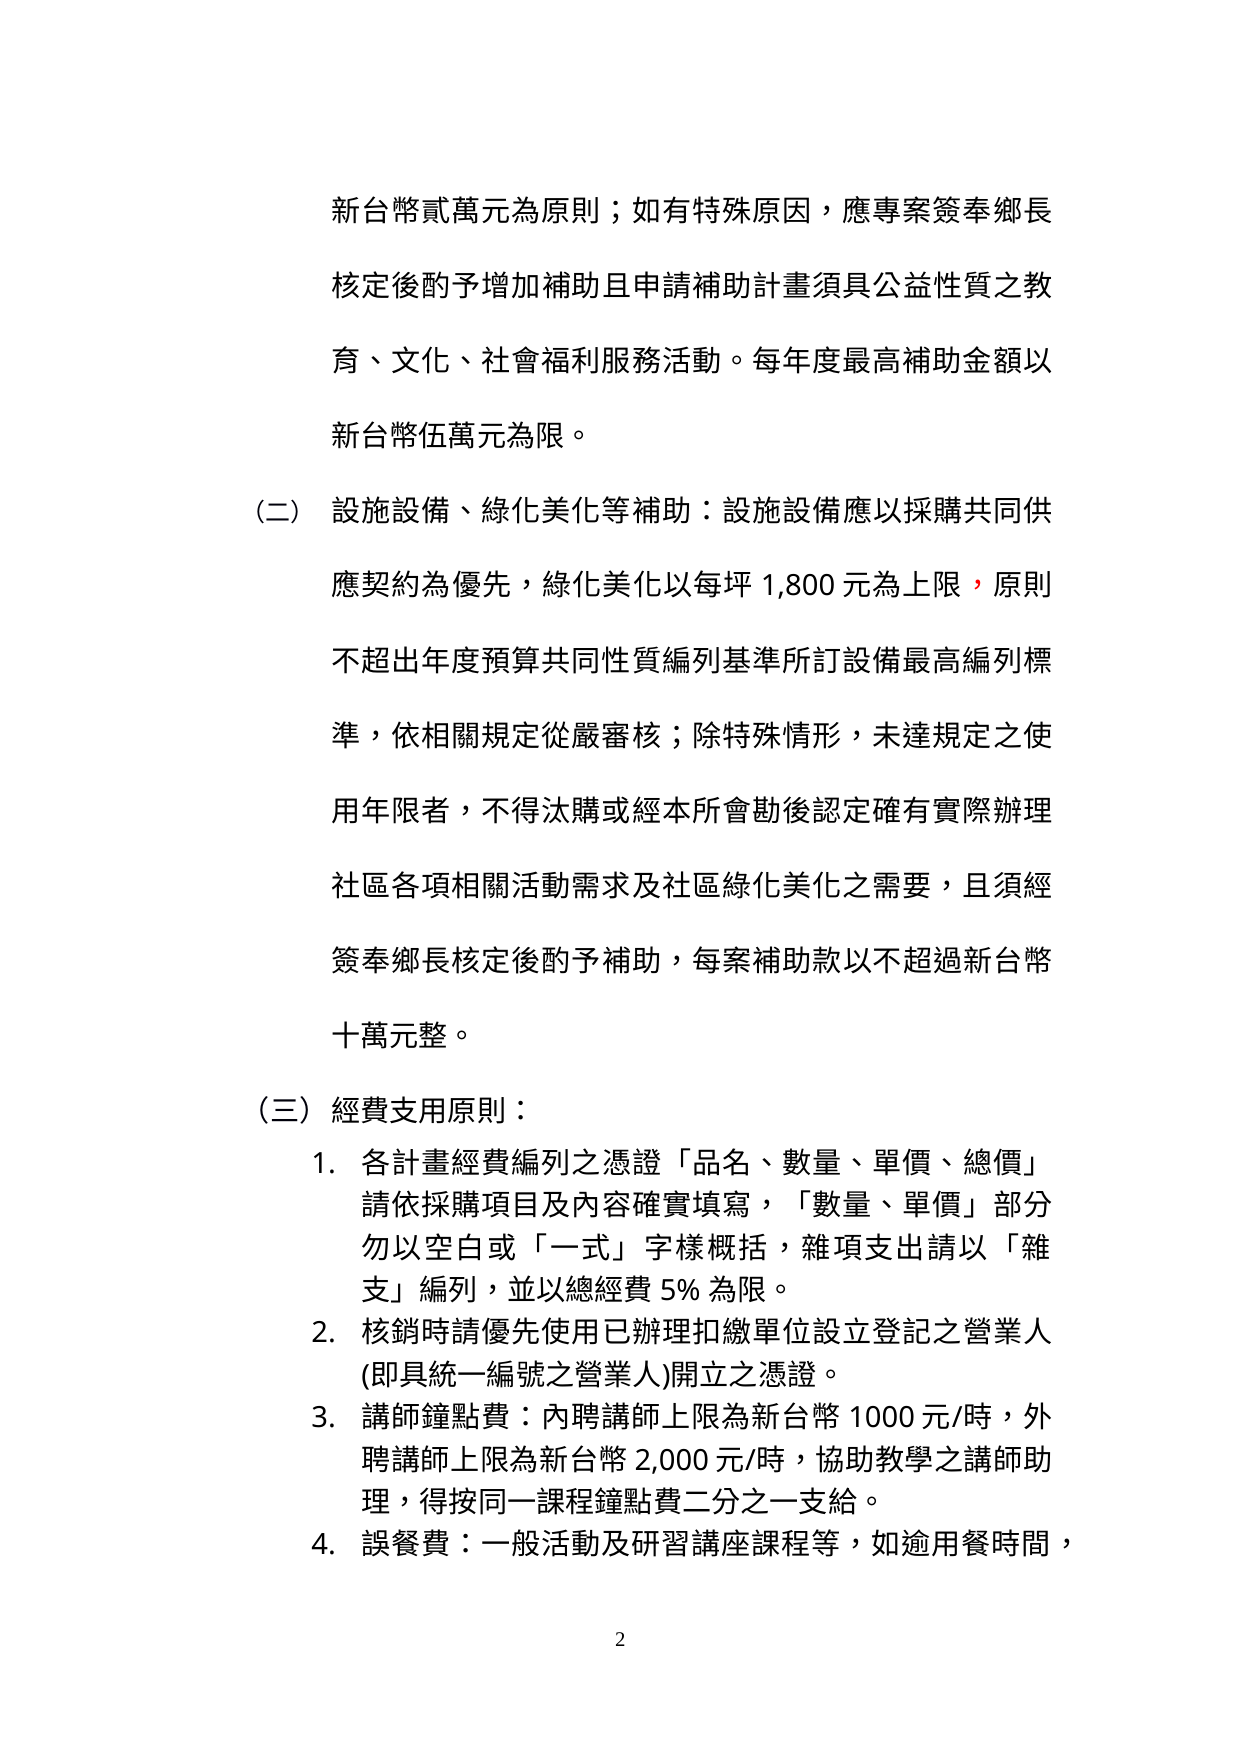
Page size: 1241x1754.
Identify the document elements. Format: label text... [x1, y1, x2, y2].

list 講師鐘點費：內聘講師上限為新台幣1000元/時，外聘講師上限為新台幣2,000元/時，協助教學之講師助理，得按同一課程鐘點費二分之一支給。 [311, 1394, 1053, 1521]
list 各計畫經費編列之憑證「品名、數量、單價、總價」請依採購項目及內容確實填寫，「數量、單價」部分勿以空白或「一式」字樣概括，雜項支出請以「雜支」編列，並以總經費 5% 為限。 [311, 1139, 1053, 1309]
list 核銷時請優先使用已辦理扣繳單位設立登記之營業人(即具統一編號之營業人)開立之憑證。 [311, 1309, 1053, 1394]
list 新台幣貳萬元為原則；如有特殊原因，應專案簽奉鄉長核定後酌予增加補助且申請補助計畫須具公益性質之教育、文化、社會福利服務活動。每年度最高補助金額以新台幣伍萬元為限。 [241, 164, 1053, 464]
list 經費支用原則： [241, 1064, 1053, 1139]
list 設施設備、綠化美化等補助：設施設備應以採購共同供應契約為優先，綠化美化以每坪1,800元為上限，原則不超出年度預算共同性質編列基準所訂設備最高編列標準，依相關規定從嚴審核；除特殊情形，未達規定之使用年限者，不得汰購或經本所會勘後認定確有實際辦理社區各項相關活動需求及社區綠化美化之需要，且須經簽奉鄉長核定後酌予補助，每案補助款以不超過新台幣十萬元整。 [241, 464, 1053, 1064]
list 誤餐費：一般活動及研習講座課程等，如逾用餐時間，每人每餐以新台幣80元為上限。觀摩活動桌餐費以新台幣3,000元/桌為上限。 [311, 1521, 1053, 1563]
